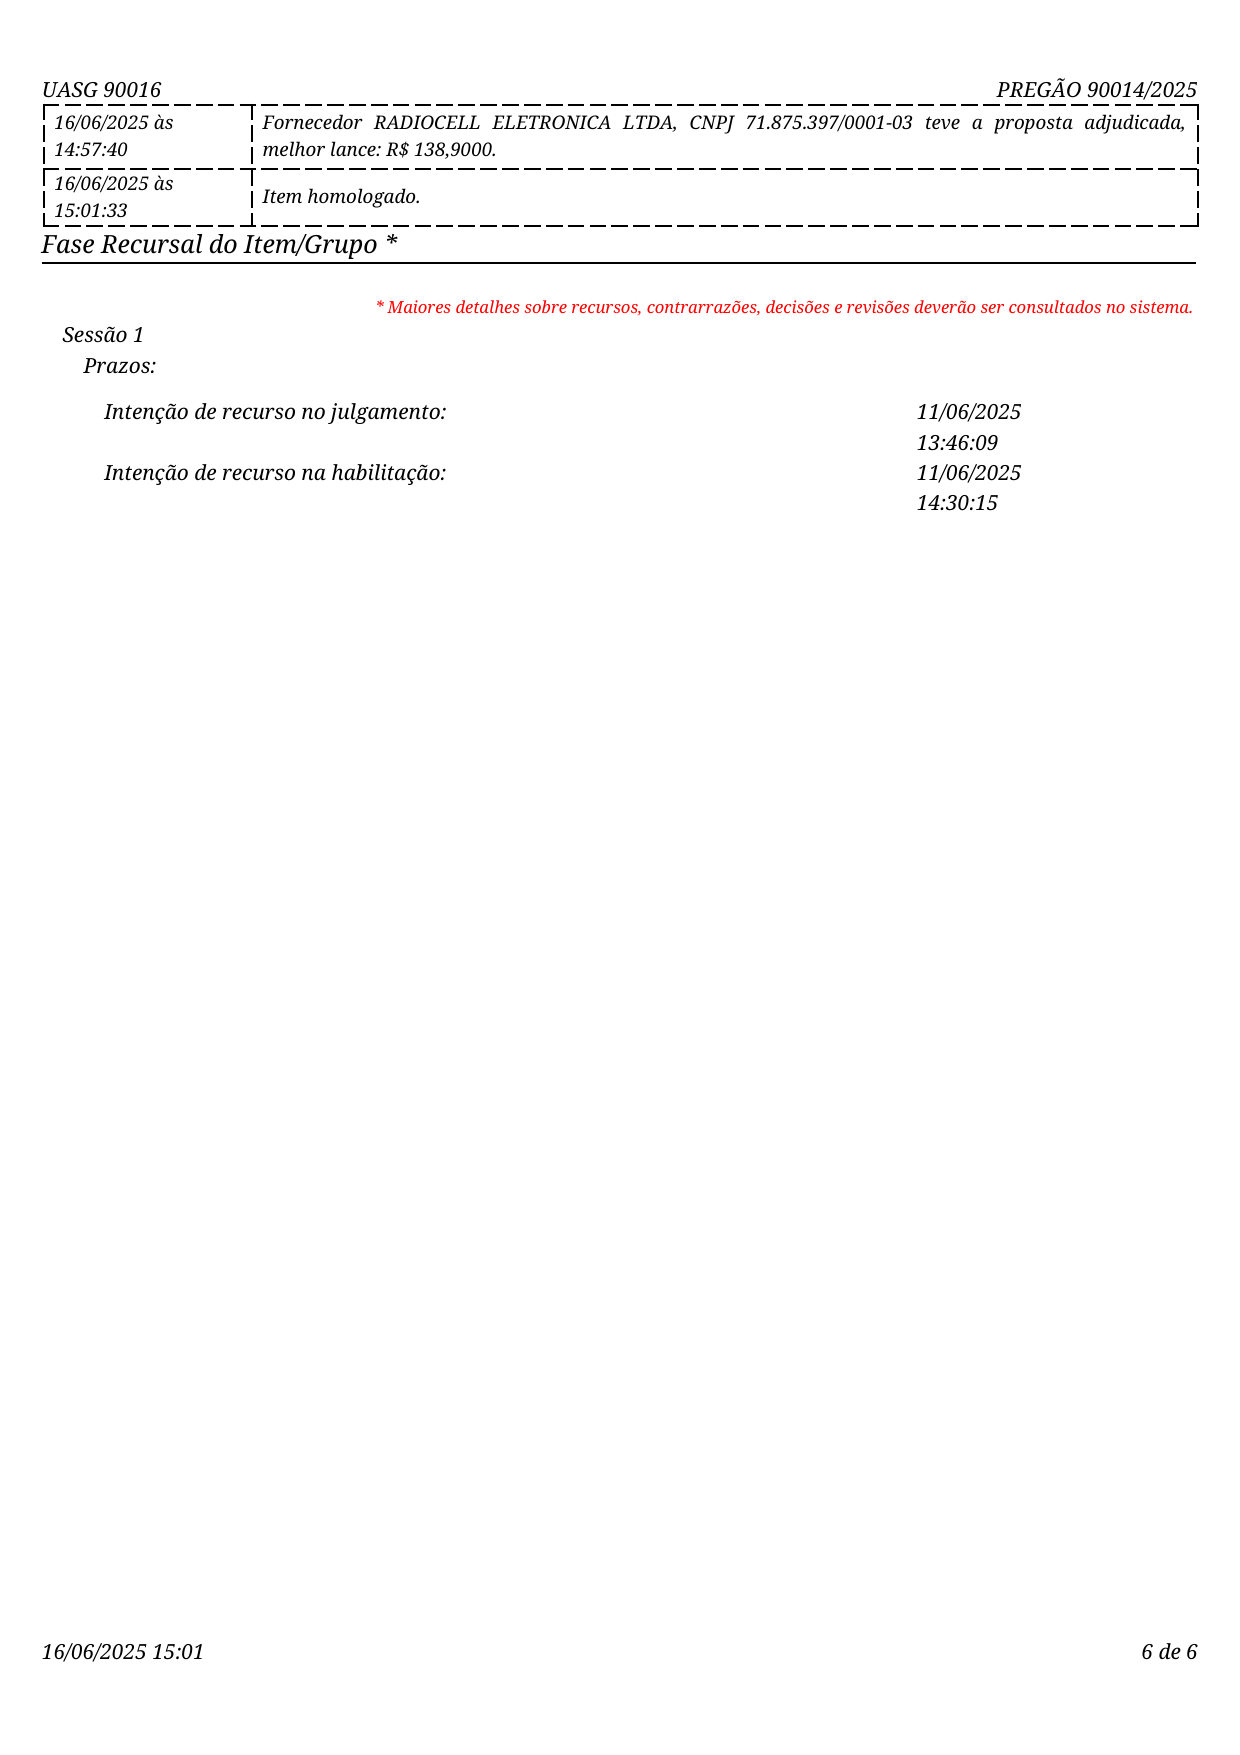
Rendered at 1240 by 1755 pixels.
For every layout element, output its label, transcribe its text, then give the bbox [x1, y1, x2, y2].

table_cell 11/06/2025 14:30:15 [917, 458, 1085, 519]
table_cell Intenção de recurso na habilitação: [83, 458, 917, 519]
text Sessão 1 [62, 320, 1200, 348]
table_cell Fornecedor RADIOCELL ELETRONICA LTDA, CNPJ 71.875.397/0001-03 teve a proposta adjudicada, melhor lance: R$ 138,9000. [252, 104, 1198, 168]
table_header [917, 351, 1085, 397]
subtitle Fase Recursal do Item/Grupo * [41, 227, 1200, 261]
table_cell 16/06/2025 às 15:01:33 [44, 168, 252, 225]
table_cell Intenção de recurso no julgamento: [83, 398, 917, 458]
table_cell 16/06/2025 às 14:57:40 [44, 104, 252, 168]
table_cell 11/06/2025 13:46:09 [917, 398, 1085, 458]
text * Maiores detalhes sobre recursos, contrarrazões, decisões e revisões deverão ser consultados no sistema. [42, 296, 1196, 318]
table_header Prazos: [83, 351, 917, 397]
table_cell Item homologado. [252, 168, 1198, 225]
